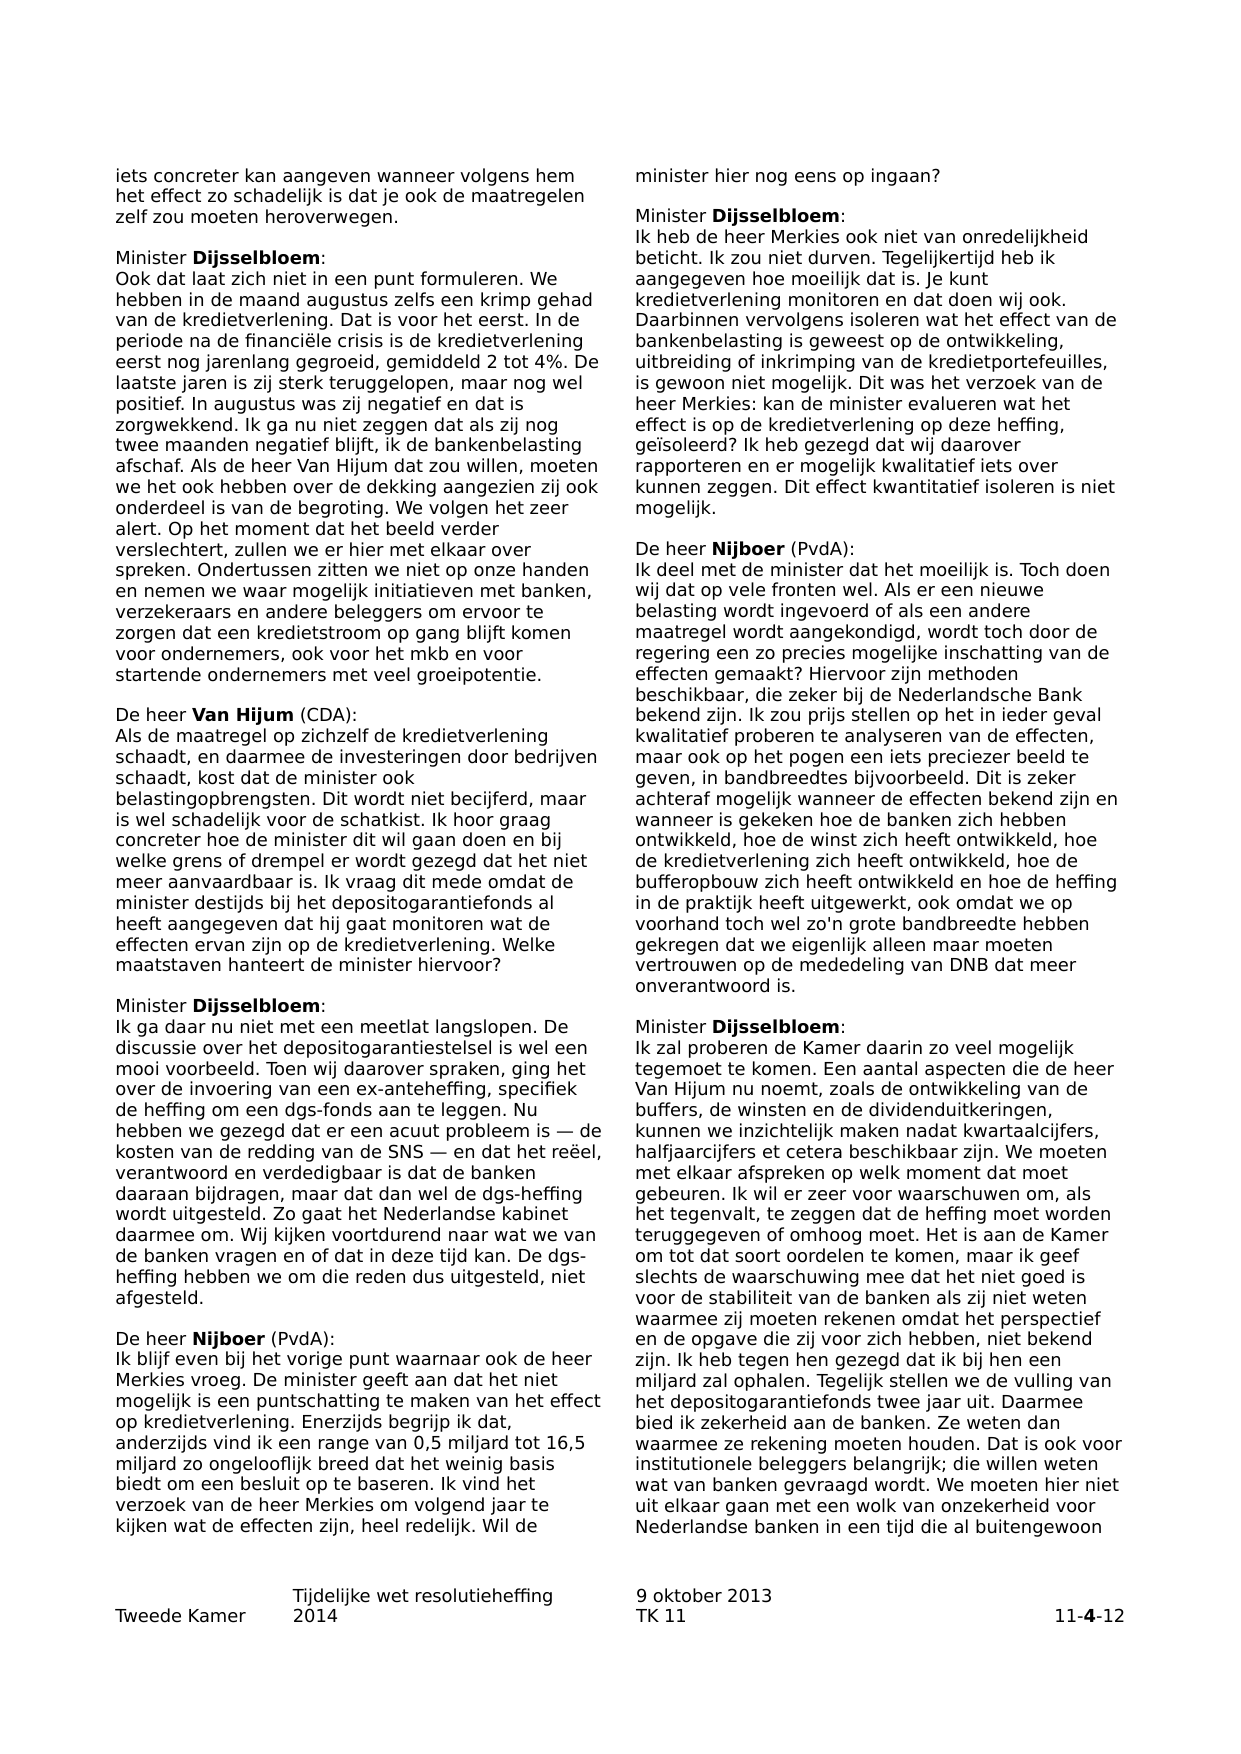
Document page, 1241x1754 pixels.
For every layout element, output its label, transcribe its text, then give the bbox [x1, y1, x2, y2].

text De heer Van Hijum (CDA): [115, 705, 605, 726]
text Ik zal proberen de Kamer daarin zo veel mogelijk tegemoet te komen. Een aantal aspecten die de heer Van Hijum nu noemt, zoals de ontwikkeling van de buffers, de winsten en de dividenduitkeringen, kunnen we inzichtelijk maken nadat kwartaalcijfers, halfjaarcijfers et cetera beschikbaar zijn. We moeten met elkaar afspreken op welk moment dat moet gebeuren. Ik wil er zeer voor waarschuwen om, als het tegenvalt, te zeggen dat de heffing moet worden teruggegeven of omhoog moet. Het is aan de Kamer om tot dat soort oordelen te komen, maar ik geef slechts de waarschuwing mee dat het niet goed is voor de stabiliteit van de banken als zij niet weten waarmee zij moeten rekenen omdat het perspectief en de opgave die zij voor zich hebben, niet bekend zijn. Ik heb tegen hen gezegd dat ik bij hen een miljard zal ophalen. Tegelijk stellen we de vulling van het depositogarantiefonds twee jaar uit. Daarmee bied ik zekerheid aan de banken. Ze weten dan waarmee ze rekening moeten houden. Dat is ook voor institutionele beleggers belangrijk; die willen weten wat van banken gevraagd wordt. We moeten hier niet uit elkaar gaan met een wolk van onzekerheid voor Nederlandse banken in een tijd die al buitengewoon [635, 1037, 1125, 1537]
text Minister Dijsselbloem: [635, 1017, 1125, 1037]
text Ik deel met de minister dat het moeilijk is. Toch doen wij dat op vele fronten wel. Als er een nieuwe belasting wordt ingevoerd of als een andere maatregel wordt aangekondigd, wordt toch door de regering een zo precies mogelijke inschatting van de effecten gemaakt? Hiervoor zijn methoden beschikbaar, die zeker bij de Nederlandsche Bank bekend zijn. Ik zou prijs stellen op het in ieder geval kwalitatief proberen te analyseren van de effecten, maar ook op het pogen een iets preciezer beeld te geven, in bandbreedtes bijvoorbeeld. Dit is zeker achteraf mogelijk wanneer de effecten bekend zijn en wanneer is gekeken hoe de banken zich hebben ontwikkeld, hoe de winst zich heeft ontwikkeld, hoe de kredietverlening zich heeft ontwikkeld, hoe de bufferopbouw zich heeft ontwikkeld en hoe de heffing in de praktijk heeft uitgewerkt, ook omdat we op voorhand toch wel zo'n grote bandbreedte hebben gekregen dat we eigenlijk alleen maar moeten vertrouwen op de mededeling van DNB dat meer onverantwoord is. [635, 559, 1125, 997]
text Ook dat laat zich niet in een punt formuleren. We hebben in de maand augustus zelfs een krimp gehad van de kredietverlening. Dat is voor het eerst. In de periode na de financiële crisis is de kredietverlening eerst nog jarenlang gegroeid, gemiddeld 2 tot 4%. De laatste jaren is zij sterk teruggelopen, maar nog wel positief. In augustus was zij negatief en dat is zorgwekkend. Ik ga nu niet zeggen dat als zij nog twee maanden negatief blijft, ik de bankenbelasting afschaf. Als de heer Van Hijum dat zou willen, moeten we het ook hebben over de dekking aangezien zij ook onderdeel is van de begroting. We volgen het zeer alert. Op het moment dat het beeld verder verslechtert, zullen we er hier met elkaar over spreken. Ondertussen zitten we niet op onze handen en nemen we waar mogelijk initiatieven met banken, verzekeraars en andere beleggers om ervoor te zorgen dat een kredietstroom op gang blijft komen voor ondernemers, ook voor het mkb en voor startende ondernemers met veel groeipotentie. [115, 268, 605, 685]
text Ik ga daar nu niet met een meetlat langslopen. De discussie over het depositogarantiestelsel is wel een mooi voorbeeld. Toen wij daarover spraken, ging het over de invoering van een ex-anteheffing, specifiek de heffing om een dgs-fonds aan te leggen. Nu hebben we gezegd dat er een acuut probleem is — de kosten van de redding van de SNS — en dat het reëel, verantwoord en verdedigbaar is dat de banken daaraan bijdragen, maar dat dan wel de dgs-heffing wordt uitgesteld. Zo gaat het Nederlandse kabinet daarmee om. Wij kijken voortdurend naar wat we van de banken vragen en of dat in deze tijd kan. De dgs-heffing hebben we om die reden dus uitgesteld, niet afgesteld. [115, 1017, 605, 1308]
text Minister Dijsselbloem: [115, 996, 605, 1017]
text Ik blijf even bij het vorige punt waarnaar ook de heer Merkies vroeg. De minister geeft aan dat het niet mogelijk is een puntschatting te maken van het effect op kredietverlening. Enerzijds begrijp ik dat, anderzijds vind ik een range van 0,5 miljard tot 16,5 miljard zo ongelooflijk breed dat het weinig basis biedt om een besluit op te baseren. Ik vind het verzoek van de heer Merkies om volgend jaar te kijken wat de effecten zijn, heel redelijk. Wil de [115, 1349, 605, 1537]
text Minister Dijsselbloem: [635, 206, 1125, 227]
text Als de maatregel op zichzelf de kredietverlening schaadt, en daarmee de investeringen door bedrijven schaadt, kost dat de minister ook belastingopbrengsten. Dit wordt niet becijferd, maar is wel schadelijk voor de schatkist. Ik hoor graag concreter hoe de minister dit wil gaan doen en bij welke grens of drempel er wordt gezegd dat het niet meer aanvaardbaar is. Ik vraag dit mede omdat de minister destijds bij het depositogarantiefonds al heeft aangegeven dat hij gaat monitoren wat de effecten ervan zijn op de kredietverlening. Welke maatstaven hanteert de minister hiervoor? [115, 726, 605, 976]
text De heer Nijboer (PvdA): [115, 1328, 605, 1349]
text minister hier nog eens op ingaan? [635, 165, 1125, 186]
text De heer Nijboer (PvdA): [635, 538, 1125, 559]
text iets concreter kan aangeven wanneer volgens hem het effect zo schadelijk is dat je ook de maatregelen zelf zou moeten heroverwegen. [115, 165, 605, 228]
text Ik heb de heer Merkies ook niet van onredelijkheid beticht. Ik zou niet durven. Tegelijkertijd heb ik aangegeven hoe moeilijk dat is. Je kunt kredietverlening monitoren en dat doen wij ook. Daarbinnen vervolgens isoleren wat het effect van de bankenbelasting is geweest op de ontwikkeling, uitbreiding of inkrimping van de kredietportefeuilles, is gewoon niet mogelijk. Dit was het verzoek van de heer Merkies: kan de minister evalueren wat het effect is op de kredietverlening op deze heffing, geïsoleerd? Ik heb gezegd dat wij daarover rapporteren en er mogelijk kwalitatief iets over kunnen zeggen. Dit effect kwantitatief isoleren is niet mogelijk. [635, 227, 1125, 518]
text Minister Dijsselbloem: [115, 248, 605, 268]
